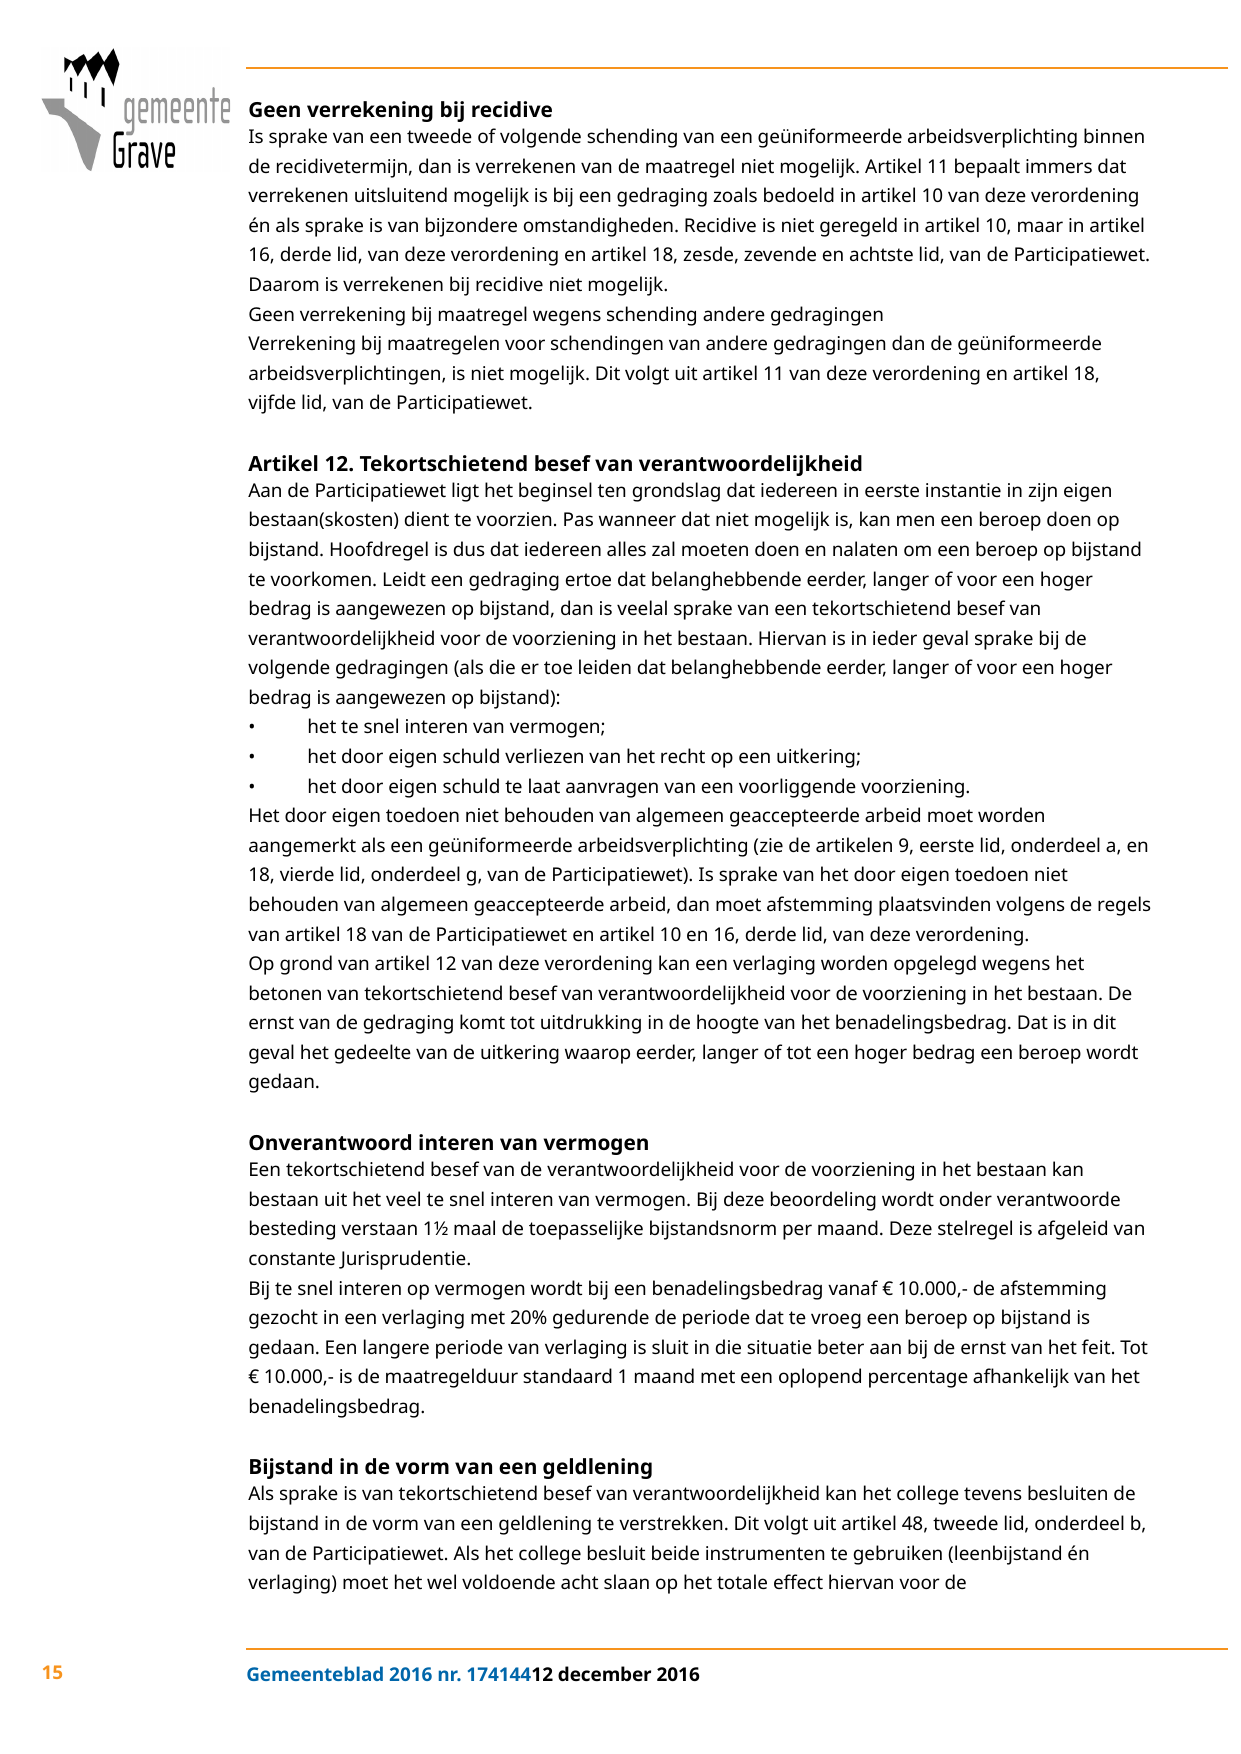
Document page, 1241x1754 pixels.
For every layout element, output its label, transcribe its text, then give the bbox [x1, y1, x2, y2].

picture [41, 47, 231, 172]
list het door eigen schuld verliezen van het recht op een uitkering; [248, 743, 1152, 769]
text Artikel 12. Tekortschietend besef van verantwoordelijkheid [248, 449, 1152, 477]
list het te snel interen van vermogen; [248, 714, 1152, 739]
text Het door eigen toedoen niet behouden van algemeen geaccepteerde arbeid moet worden aangemerkt als een geüniformeerde arbeidsverplichting (zie de artikelen 9, eerste lid, onderdeel a, en 18, vierde lid, onderdeel g, van de Participatiewet). Is sprake van het door eigen toedoen niet behouden van algemeen geaccepteerde arbeid, dan moet afstemming plaatsvinden volgens de regels van artikel 18 van de Participatiewet en artikel 10 en 16, derde lid, van deze verordening. [248, 802, 1152, 947]
text Onverantwoord interen van vermogen [248, 1128, 1152, 1156]
text Geen verrekening bij recidive [248, 95, 1152, 123]
text Bijstand in de vorm van een geldlening [248, 1452, 1152, 1481]
text Geen verrekening bij maatregel wegens schending andere gedragingen [248, 301, 1152, 326]
text Een tekortschietend besef van de verantwoordelijkheid voor de voorziening in het bestaan kan bestaan uit het veel te snel interen van vermogen. Bij deze beoordeling wordt onder verantwoorde besteding verstaan 1½ maal de toepasselijke bijstandsnorm per maand. Deze stelregel is afgeleid van constante Jurisprudentie. [248, 1156, 1152, 1271]
text Bij te snel interen op vermogen wordt bij een benadelingsbedrag vanaf € 10.000,- de afstemming gezocht in een verlaging met 20% gedurende de periode dat te vroeg een beroep op bijstand is gedaan. Een langere periode van verlaging is sluit in die situatie beter aan bij de ernst van het feit. Tot € 10.000,- is de maatregelduur standaard 1 maand met een oplopend percentage afhankelijk van het benadelingsbedrag. [248, 1275, 1152, 1419]
text Als sprake is van tekortschietend besef van verantwoordelijkheid kan het college tevens besluiten de bijstand in de vorm van een geldlening te verstrekken. Dit volgt uit artikel 48, tweede lid, onderdeel b, van de Participatiewet. Als het college besluit beide instrumenten te gebruiken (leenbijstand én verlaging) moet het wel voldoende acht slaan op het totale effect hiervan voor de [248, 1481, 1152, 1595]
list het door eigen schuld te laat aanvragen van een voorliggende voorziening. [248, 773, 1152, 799]
text Aan de Participatiewet ligt het beginsel ten grondslag dat iedereen in eerste instantie in zijn eigen bestaan(skosten) dient te voorzien. Pas wanneer dat niet mogelijk is, kan men een beroep doen op bijstand. Hoofdregel is dus dat iedereen alles zal moeten doen en nalaten om een beroep op bijstand te voorkomen. Leidt een gedraging ertoe dat belanghebbende eerder, langer of voor een hoger bedrag is aangewezen op bijstand, dan is veelal sprake van een tekortschietend besef van verantwoordelijkheid voor de voorziening in het bestaan. Hiervan is in ieder geval sprake bij de volgende gedragingen (als die er toe leiden dat belanghebbende eerder, langer of voor een hoger bedrag is aangewezen op bijstand): [248, 477, 1152, 710]
text Is sprake van een tweede of volgende schending van een geüniformeerde arbeidsverplichting binnen de recidivetermijn, dan is verrekenen van de maatregel niet mogelijk. Artikel 11 bepaalt immers dat verrekenen uitsluitend mogelijk is bij een gedraging zoals bedoeld in artikel 10 van deze verordening én als sprake is van bijzondere omstandigheden. Recidive is niet geregeld in artikel 10, maar in artikel 16, derde lid, van deze verordening en artikel 18, zesde, zevende en achtste lid, van de Participatiewet. Daarom is verrekenen bij recidive niet mogelijk. [248, 123, 1152, 297]
text Verrekening bij maatregelen voor schendingen van andere gedragingen dan de geüniformeerde arbeidsverplichtingen, is niet mogelijk. Dit volgt uit artikel 11 van deze verordening en artikel 18, vijfde lid, van de Participatiewet. [248, 330, 1152, 415]
text Op grond van artikel 12 van deze verordening kan een verlaging worden opgelegd wegens het betonen van tekortschietend besef van verantwoordelijkheid voor de voorziening in het bestaan. De ernst van de gedraging komt tot uitdrukking in de hoogte van het benadelingsbedrag. Dat is in dit geval het gedeelte van de uitkering waarop eerder, langer of tot een hoger bedrag een beroep wordt gedaan. [248, 950, 1152, 1094]
